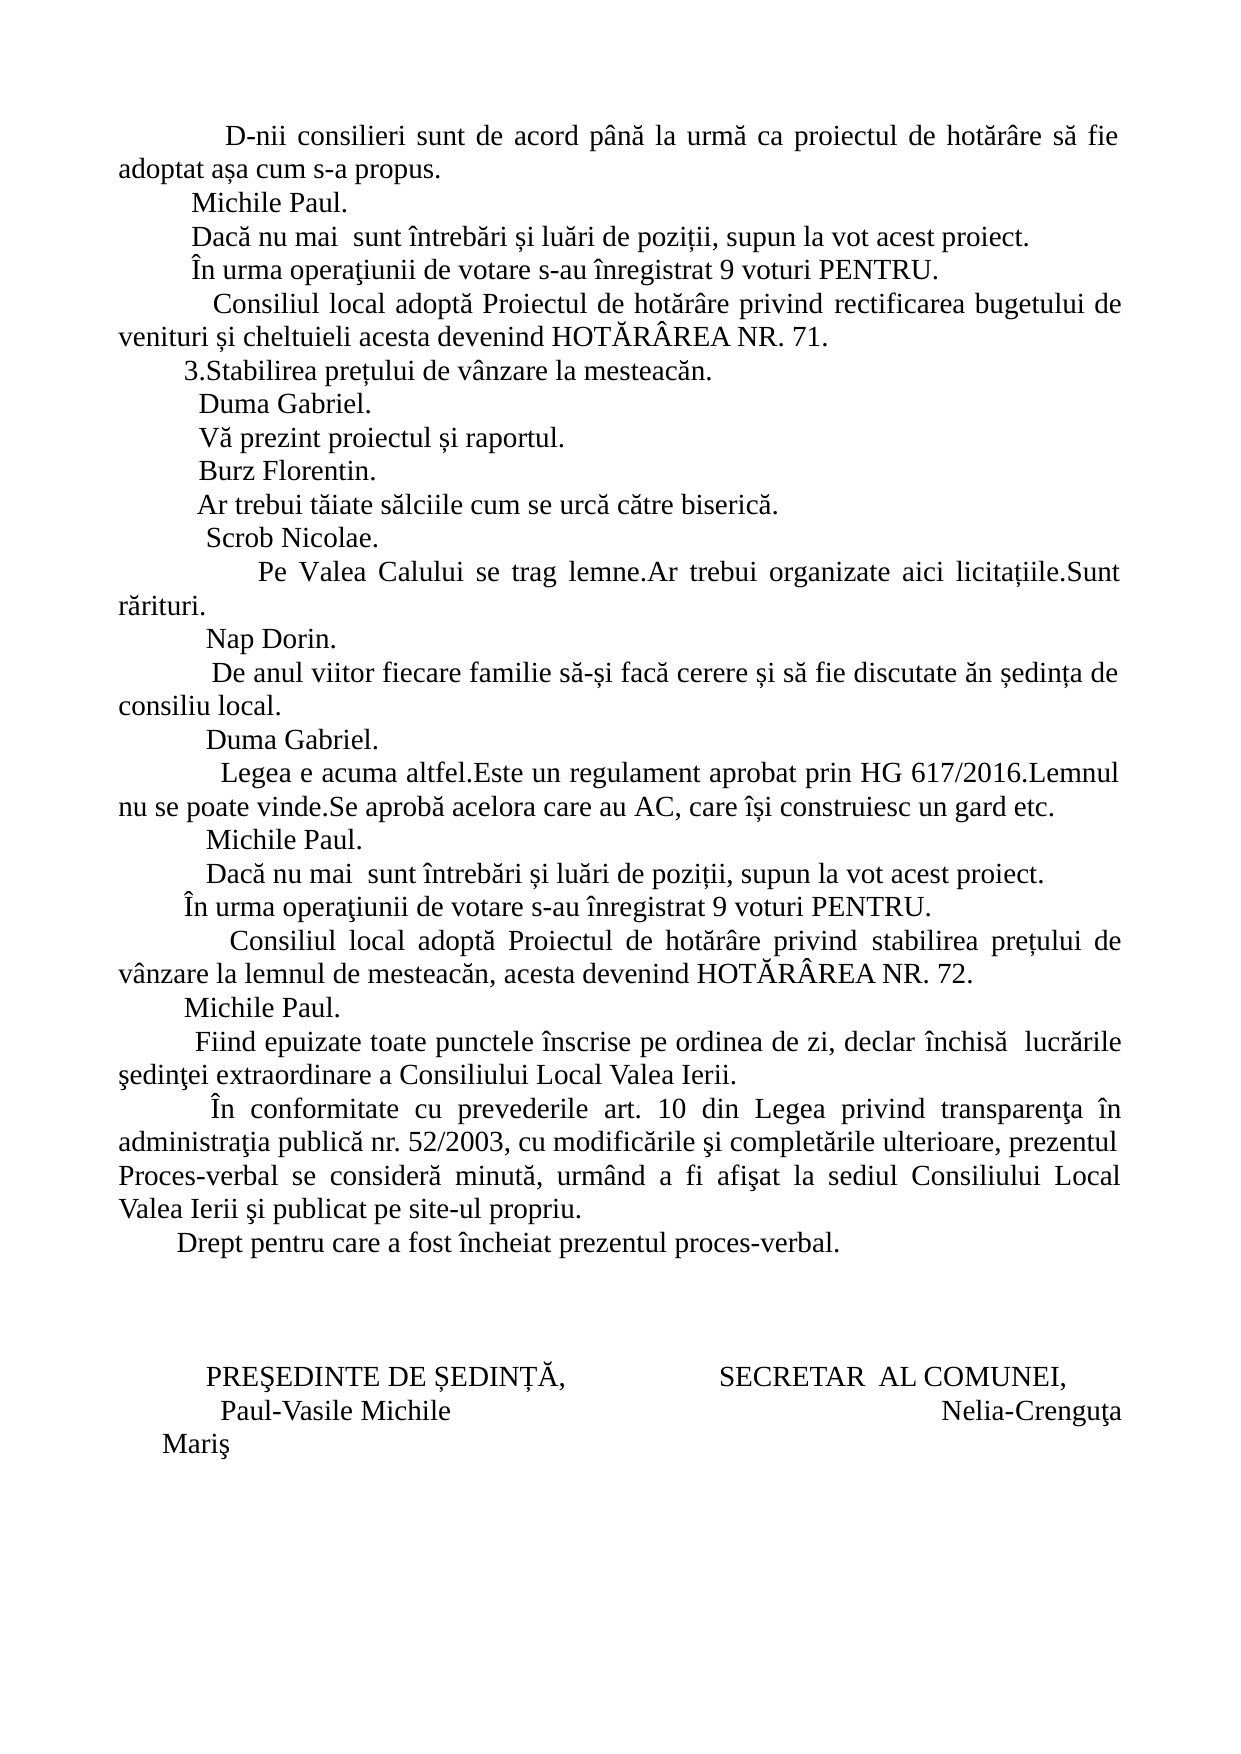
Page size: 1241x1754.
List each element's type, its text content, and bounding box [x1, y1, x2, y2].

text D-nii consilieri sunt de acord până la urmă ca proiectul de hotărâre să fie adoptat așa cum s-a propus. [118, 118, 1122, 185]
text În urma operaţiunii de votare s-au înregistrat 9 voturi PENTRU. [118, 252, 1122, 286]
text Vă prezint proiectul și raportul. [118, 420, 1122, 453]
text Dacă nu mai sunt întrebări și luări de poziții, supun la vot acest proiect. [118, 856, 1122, 889]
text Duma Gabriel. [118, 386, 1122, 420]
text 3.Stabilirea prețului de vânzare la mesteacăn. [118, 353, 1122, 386]
text PREŞEDINTE DE ȘEDINȚĂ, SECRETAR AL COMUNEI, [118, 1359, 1122, 1393]
text Consiliul local adoptă Proiectul de hotărâre privind stabilirea prețului de vânzare la lemnul de mesteacăn, acesta devenind HOTĂRÂREA NR. 72. [118, 923, 1122, 990]
text Burz Florentin. [118, 453, 1122, 487]
text Consiliul local adoptă Proiectul de hotărâre privind rectificarea bugetului de venituri și cheltuieli acesta devenind HOTĂRÂREA NR. 71. [118, 286, 1122, 353]
text Drept pentru care a fost încheiat prezentul proces-verbal. [118, 1225, 1122, 1258]
text Michile Paul. [118, 990, 1122, 1024]
text Dacă nu mai sunt întrebări și luări de poziții, supun la vot acest proiect. [118, 219, 1122, 252]
text În conformitate cu prevederile art. 10 din Legea privind transparenţa în administraţia publică nr. 52/2003, cu modificările şi completările ulterioare, prezentul [118, 1091, 1122, 1158]
text Michile Paul. [118, 822, 1122, 856]
text În urma operaţiunii de votare s-au înregistrat 9 voturi PENTRU. [118, 889, 1122, 923]
text Fiind epuizate toate punctele înscrise pe ordinea de zi, declar închisă lucrările şedinţei extraordinare a Consiliului Local Valea Ierii. [118, 1024, 1122, 1091]
text Paul-Vasile Michile Nelia-Crenguţa Mariş [162, 1393, 1122, 1460]
text Nap Dorin. [118, 621, 1122, 655]
text Ar trebui tăiate sălciile cum se urcă către biserică. [118, 487, 1122, 521]
text Scrob Nicolae. [118, 521, 1122, 554]
text Legea e acuma altfel.Este un regulament aprobat prin HG 617/2016.Lemnul nu se poate vinde.Se aprobă acelora care au AC, care își construiesc un gard etc. [118, 755, 1122, 822]
text Michile Paul. [118, 185, 1122, 219]
text De anul viitor fiecare familie să-și facă cerere și să fie discutate ăn ședința de consiliu local. [118, 655, 1122, 722]
text Duma Gabriel. [118, 722, 1122, 755]
text Proces-verbal se consideră minută, urmând a fi afişat la sediul Consiliului Local Valea Ierii şi publicat pe site-ul propriu. [118, 1158, 1122, 1225]
text Pe Valea Calului se trag lemne.Ar trebui organizate aici licitațiile.Sunt rărituri. [118, 554, 1122, 621]
